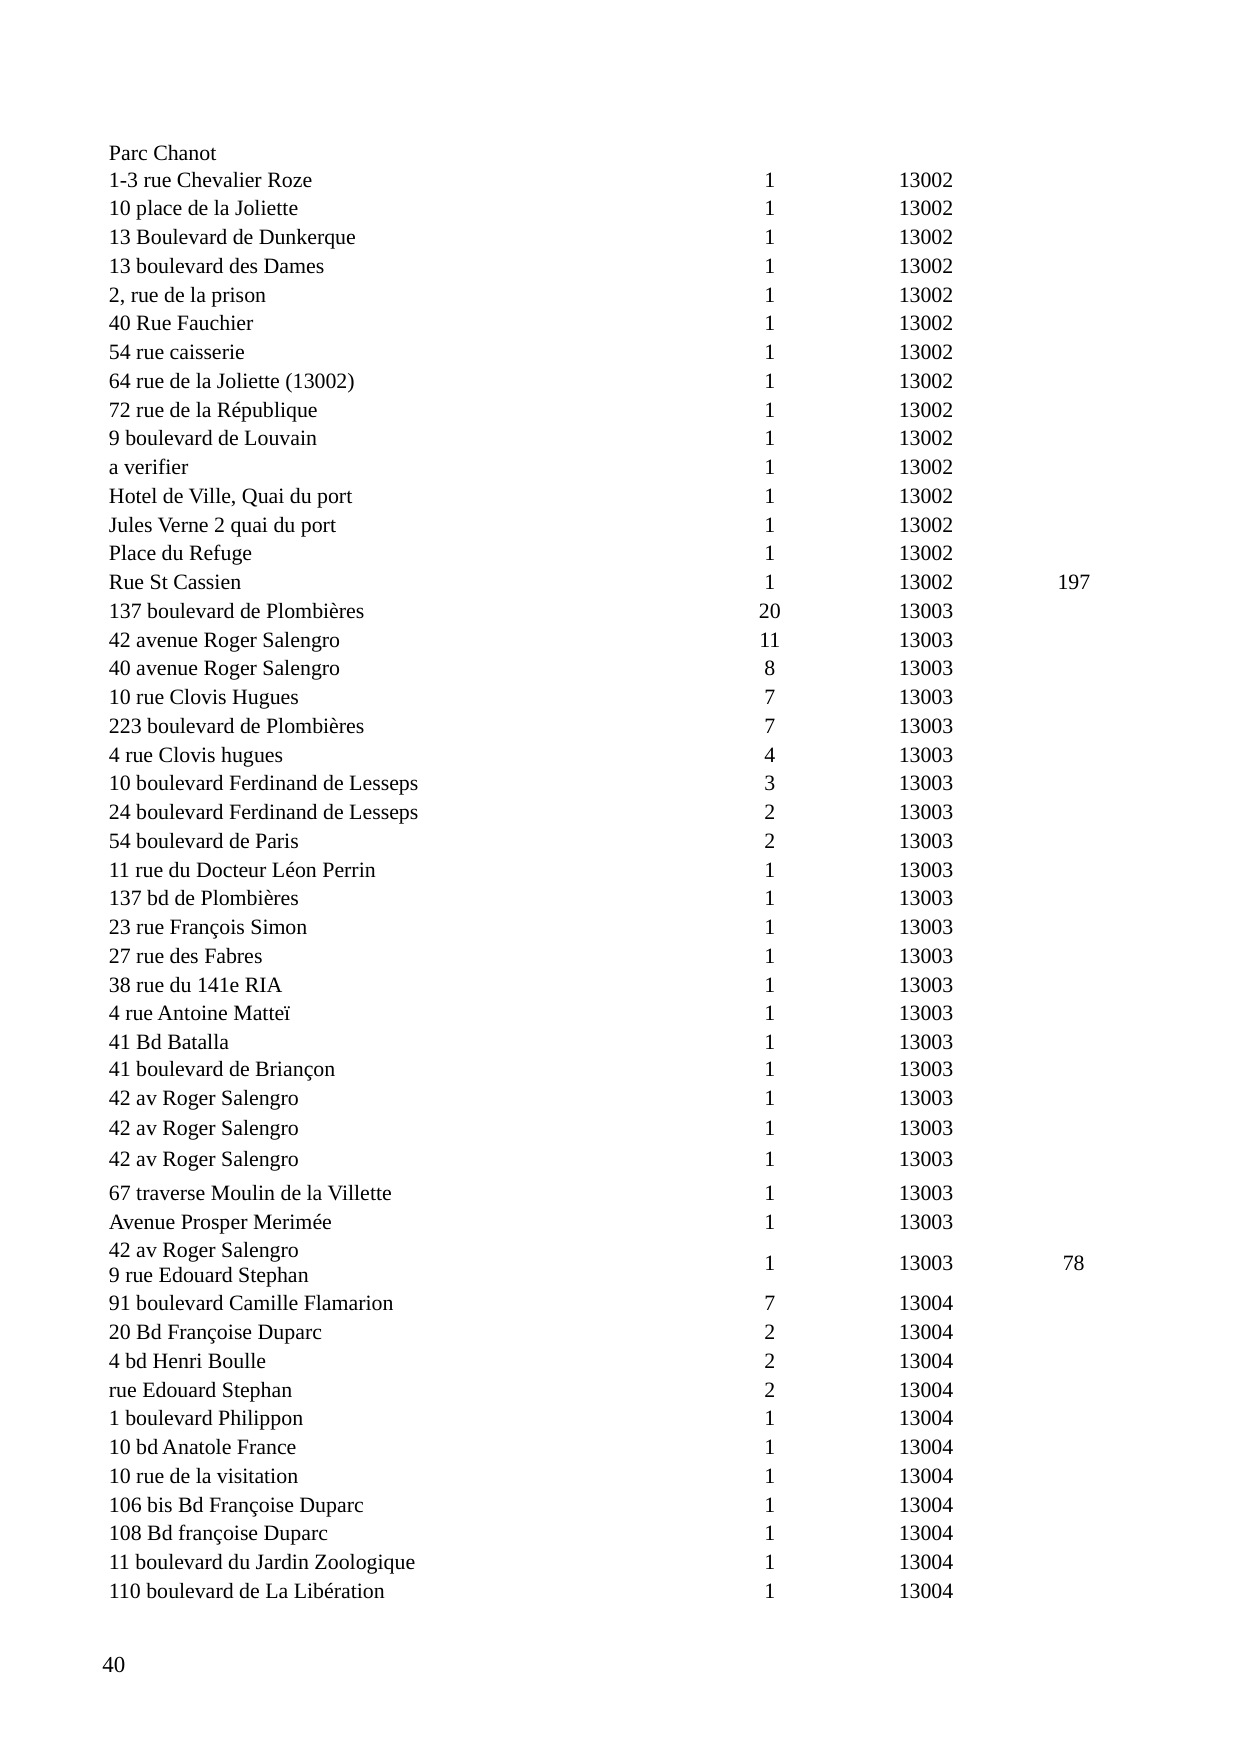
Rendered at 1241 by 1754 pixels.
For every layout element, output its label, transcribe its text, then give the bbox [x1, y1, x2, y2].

table_cell 23 rue François Simon [106, 912, 707, 941]
table_cell [1020, 1433, 1128, 1461]
table_cell 1 [707, 1461, 832, 1490]
table_cell 1 [707, 337, 832, 366]
table_cell [1020, 1548, 1128, 1576]
table_cell 40 Rue Fauchier [106, 309, 707, 337]
table_cell 13003 [832, 682, 1019, 711]
table_cell [1020, 797, 1128, 826]
table_cell [1020, 740, 1128, 768]
table_cell 13002 [832, 337, 1019, 366]
table_cell 10 place de la Joliette [106, 194, 707, 222]
table_cell 13004 [832, 1519, 1019, 1547]
table_cell [1020, 194, 1128, 222]
table_cell 13002 [832, 481, 1019, 510]
table_cell [1020, 711, 1128, 740]
table_cell 13004 [832, 1375, 1019, 1404]
table_cell 13002 [832, 309, 1019, 337]
table_cell [1020, 1027, 1128, 1056]
table_cell 1 [707, 366, 832, 395]
table_cell 110 boulevard de La Libération [106, 1576, 707, 1605]
table_cell [1020, 510, 1128, 538]
table_cell 13004 [832, 1433, 1019, 1461]
table_cell 4 [707, 740, 832, 768]
table_cell 13 boulevard des Dames [106, 251, 707, 280]
table_cell 2 [707, 826, 832, 855]
table_cell 1 [707, 1178, 832, 1207]
table_cell 42 av Roger Salengro 9 rue Edouard Stephan [106, 1236, 707, 1289]
table_cell 20 Bd Françoise Duparc [106, 1318, 707, 1346]
table_cell 13004 [832, 1404, 1019, 1432]
table_cell 91 boulevard Camille Flamarion [106, 1289, 707, 1317]
table_cell 13004 [832, 1346, 1019, 1375]
table_cell 13003 [832, 826, 1019, 855]
table_cell 13003 [832, 1178, 1019, 1207]
table_cell Rue St Cassien [106, 567, 707, 596]
table_cell 2 [707, 1346, 832, 1375]
table_cell 1 [707, 1207, 832, 1236]
table_cell [1020, 1346, 1128, 1375]
table_cell 2 [707, 1318, 832, 1346]
table_cell 13003 [832, 711, 1019, 740]
table_cell 13002 [832, 194, 1019, 222]
table_cell [1020, 654, 1128, 682]
table_cell 13003 [832, 625, 1019, 653]
table_cell [1020, 165, 1128, 193]
table_cell [1020, 1081, 1128, 1115]
table_cell 1 [707, 1027, 832, 1056]
table_cell 13002 [832, 366, 1019, 395]
table_cell 1 [707, 999, 832, 1027]
table_cell 1 [707, 1519, 832, 1547]
table_cell 41 boulevard de Briançon [106, 1056, 707, 1081]
table_cell 27 rue des Fabres [106, 941, 707, 970]
table_cell 54 rue caisserie [106, 337, 707, 366]
table_cell a verifier [106, 452, 707, 481]
table_cell 54 boulevard de Paris [106, 826, 707, 855]
table_cell 4 bd Henri Boulle [106, 1346, 707, 1375]
table_cell 13003 [832, 970, 1019, 998]
table_cell 13002 [832, 165, 1019, 193]
table_cell [1020, 1461, 1128, 1490]
table_cell 4 rue Clovis hugues [106, 740, 707, 768]
table_cell 10 bd Anatole France [106, 1433, 707, 1461]
table_cell 137 boulevard de Plombières [106, 596, 707, 625]
table_cell 1 [707, 884, 832, 912]
table_cell [1020, 452, 1128, 481]
table_cell 1 [707, 1056, 832, 1081]
table_cell 13002 [832, 222, 1019, 251]
table_cell 1 [707, 567, 832, 596]
table_cell [1020, 769, 1128, 797]
table_cell 1 [707, 1548, 832, 1576]
table_cell 13002 [832, 251, 1019, 280]
table_cell 13003 [832, 855, 1019, 883]
table_cell 13003 [832, 740, 1019, 768]
table_cell 1 [707, 1140, 832, 1178]
table_cell 1 [707, 855, 832, 883]
table_cell 108 Bd françoise Duparc [106, 1519, 707, 1547]
table_cell 1 [707, 1433, 832, 1461]
table_cell 67 traverse Moulin de la Villette [106, 1178, 707, 1207]
table_cell [1020, 481, 1128, 510]
table_cell 1 [707, 165, 832, 193]
table_cell 13 Boulevard de Dunkerque [106, 222, 707, 251]
table_cell 1 [707, 1490, 832, 1519]
table_cell [1020, 1056, 1128, 1081]
table_cell 13004 [832, 1490, 1019, 1519]
table_cell 1 [707, 539, 832, 567]
table_cell 13003 [832, 769, 1019, 797]
table_cell 9 boulevard de Louvain [106, 424, 707, 452]
table_cell 13003 [832, 1056, 1019, 1081]
table_cell 1 [707, 1236, 832, 1289]
table_cell 1 [707, 309, 832, 337]
table_cell [1020, 1318, 1128, 1346]
table_cell 1-3 rue Chevalier Roze [106, 165, 707, 193]
table_cell 10 rue Clovis Hugues [106, 682, 707, 711]
table_cell 106 bis Bd Françoise Duparc [106, 1490, 707, 1519]
table_cell 78 [1020, 1236, 1128, 1289]
table_cell [1020, 1404, 1128, 1432]
table_cell 1 [707, 510, 832, 538]
table_cell 13003 [832, 1027, 1019, 1056]
table_cell 13004 [832, 1318, 1019, 1346]
table_cell 1 [707, 424, 832, 452]
table_cell 13003 [832, 1236, 1019, 1289]
table_cell 1 boulevard Philippon [106, 1404, 707, 1432]
table_cell 1 [707, 1576, 832, 1605]
table_cell 1 [707, 1081, 832, 1115]
table_cell [1020, 424, 1128, 452]
table_cell Parc Chanot [106, 140, 707, 165]
table_cell 13002 [832, 567, 1019, 596]
table_cell 8 [707, 654, 832, 682]
table_cell 11 rue du Docteur Léon Perrin [106, 855, 707, 883]
table_cell 13003 [832, 1081, 1019, 1115]
table_cell [1020, 912, 1128, 941]
table_cell [832, 140, 1019, 165]
table_cell 72 rue de la République [106, 395, 707, 423]
table_cell 13003 [832, 654, 1019, 682]
table_cell [1020, 884, 1128, 912]
table_cell 7 [707, 682, 832, 711]
table_cell 1 [707, 1115, 832, 1140]
table_cell Place du Refuge [106, 539, 707, 567]
table_cell [1020, 625, 1128, 653]
table_cell [1020, 1289, 1128, 1317]
table_cell 1 [707, 280, 832, 308]
table_cell Avenue Prosper Merimée [106, 1207, 707, 1236]
table_cell 1 [707, 251, 832, 280]
table_cell 13003 [832, 1207, 1019, 1236]
table_cell 13004 [832, 1461, 1019, 1490]
table_cell [1020, 1140, 1128, 1178]
table_cell 1 [707, 481, 832, 510]
table_cell 42 avenue Roger Salengro [106, 625, 707, 653]
table_cell 13003 [832, 999, 1019, 1027]
table_cell 13003 [832, 596, 1019, 625]
table_cell 1 [707, 912, 832, 941]
table_cell 13002 [832, 452, 1019, 481]
table_cell 7 [707, 1289, 832, 1317]
table_cell 13003 [832, 797, 1019, 826]
table_cell 13004 [832, 1289, 1019, 1317]
table_cell [1020, 395, 1128, 423]
table_cell 1 [707, 1404, 832, 1432]
table_cell 1 [707, 194, 832, 222]
table_cell 13003 [832, 884, 1019, 912]
table_cell 1 [707, 941, 832, 970]
table_cell 137 bd de Plombières [106, 884, 707, 912]
table_cell [1020, 1519, 1128, 1547]
table_cell [1020, 596, 1128, 625]
table_cell 40 avenue Roger Salengro [106, 654, 707, 682]
table_cell 2 [707, 797, 832, 826]
table_cell 3 [707, 769, 832, 797]
table_cell 2 [707, 1375, 832, 1404]
table_cell 11 [707, 625, 832, 653]
table_cell [1020, 251, 1128, 280]
table_cell 1 [707, 395, 832, 423]
table_cell 42 av Roger Salengro [106, 1081, 707, 1115]
table_cell [1020, 222, 1128, 251]
table_cell 13003 [832, 941, 1019, 970]
table_cell [1020, 970, 1128, 998]
table_cell Hotel de Ville, Quai du port [106, 481, 707, 510]
table_cell [1020, 140, 1128, 165]
table_cell [1020, 1115, 1128, 1140]
table_cell [707, 140, 832, 165]
table_cell rue Edouard Stephan [106, 1375, 707, 1404]
table_cell 13002 [832, 510, 1019, 538]
table_cell [1020, 280, 1128, 308]
table_cell [1020, 855, 1128, 883]
table_cell 24 boulevard Ferdinand de Lesseps [106, 797, 707, 826]
table_cell 197 [1020, 567, 1128, 596]
table_cell 13003 [832, 1115, 1019, 1140]
table_cell 38 rue du 141e RIA [106, 970, 707, 998]
table_cell 41 Bd Batalla [106, 1027, 707, 1056]
table_cell 13004 [832, 1576, 1019, 1605]
table_cell [1020, 337, 1128, 366]
table_cell 13004 [832, 1548, 1019, 1576]
table_cell 64 rue de la Joliette (13002) [106, 366, 707, 395]
table_cell 223 boulevard de Plombières [106, 711, 707, 740]
table_cell 2, rue de la prison [106, 280, 707, 308]
table_cell 13002 [832, 280, 1019, 308]
table_cell [1020, 1207, 1128, 1236]
table_cell 42 av Roger Salengro [106, 1140, 707, 1178]
table_cell Jules Verne 2 quai du port [106, 510, 707, 538]
table_cell [1020, 539, 1128, 567]
table_cell 1 [707, 970, 832, 998]
table_cell 7 [707, 711, 832, 740]
table_cell 13003 [832, 912, 1019, 941]
table_cell [1020, 999, 1128, 1027]
table_cell [1020, 826, 1128, 855]
table_cell 1 [707, 222, 832, 251]
table_cell [1020, 941, 1128, 970]
table_cell 42 av Roger Salengro [106, 1115, 707, 1140]
table_cell 11 boulevard du Jardin Zoologique [106, 1548, 707, 1576]
table_cell [1020, 1178, 1128, 1207]
table_cell [1020, 366, 1128, 395]
table_cell 1 [707, 452, 832, 481]
table_cell 4 rue Antoine Matteï [106, 999, 707, 1027]
table_cell 10 boulevard Ferdinand de Lesseps [106, 769, 707, 797]
table_cell 13003 [832, 1140, 1019, 1178]
table_cell 13002 [832, 539, 1019, 567]
table_cell 13002 [832, 395, 1019, 423]
table_cell [1020, 682, 1128, 711]
table_cell [1020, 309, 1128, 337]
table_cell [1020, 1375, 1128, 1404]
table_cell [1020, 1490, 1128, 1519]
table_cell 10 rue de la visitation [106, 1461, 707, 1490]
table_cell 13002 [832, 424, 1019, 452]
table_cell 20 [707, 596, 832, 625]
table_cell [1020, 1576, 1128, 1605]
